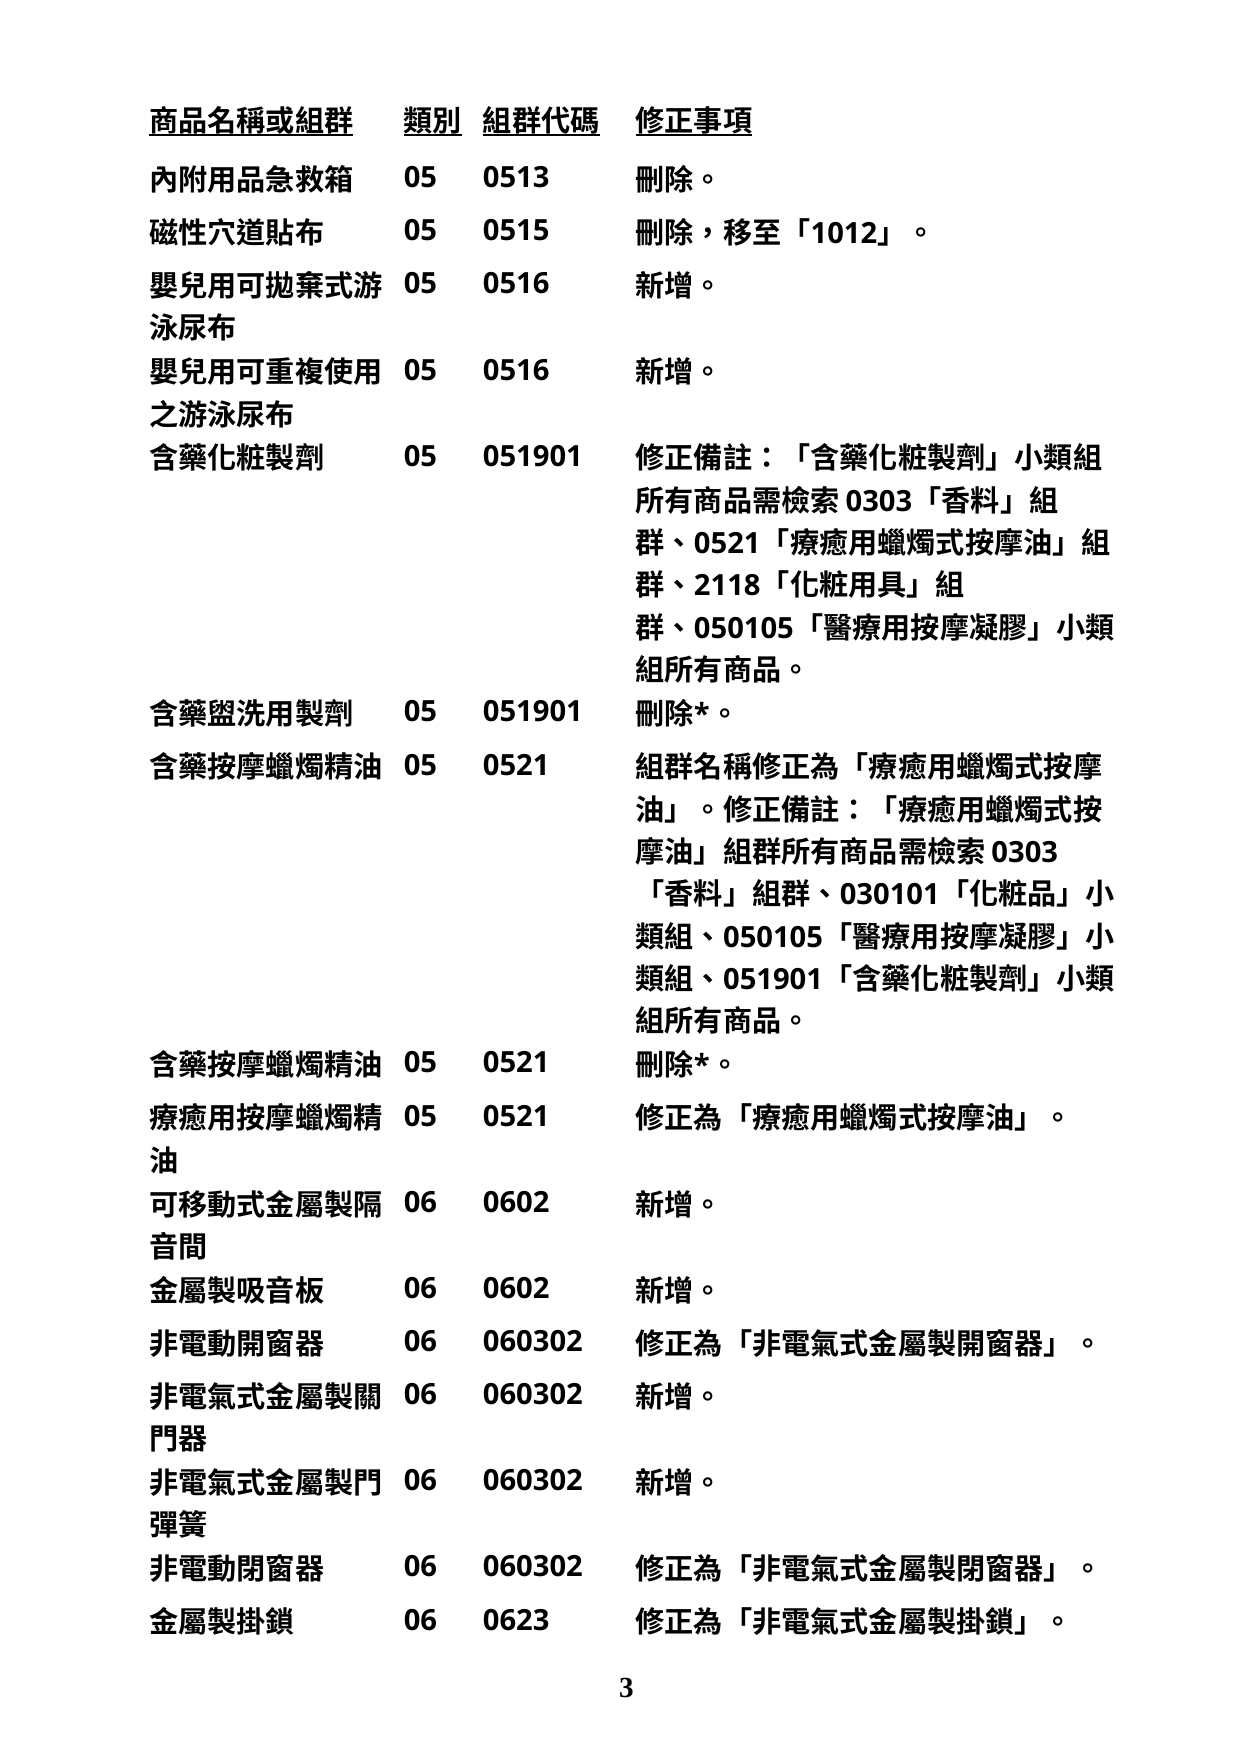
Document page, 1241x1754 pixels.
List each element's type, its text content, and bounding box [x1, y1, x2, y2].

table_cell 刪除。 [633, 156, 1120, 208]
table_cell 金屬製吸音板 [147, 1267, 400, 1319]
table_cell 0602 [481, 1181, 632, 1266]
table_cell 非電動閉窗器 [147, 1546, 400, 1597]
table_cell 0516 [481, 263, 632, 347]
table_cell 0515 [481, 210, 632, 261]
table_cell 非電動開窗器 [147, 1320, 400, 1372]
table_cell 06 [401, 1599, 479, 1650]
table_cell 磁性穴道貼布 [147, 210, 400, 261]
table_cell 05 [401, 263, 479, 347]
table_cell 組群名稱修正為「療癒用蠟燭式按摩油」。修正備註：「療癒用蠟燭式按摩油」組群所有商品需檢索0303「香料」組群、030101「化粧品」小類組、050105「醫療用按摩凝膠」小類組、051901「含藥化粧製劑」小類組所有商品。 [633, 744, 1120, 1040]
table_cell 修正備註：「含藥化粧製劑」小類組所有商品需檢索0303「香料」組群、0521「療癒用蠟燭式按摩油」組群、2118「化粧用具」組群、050105「醫療用按摩凝膠」小類組所有商品。 [633, 435, 1120, 689]
table_cell 嬰兒用可拋棄式游泳尿布 [147, 263, 400, 347]
table_cell 新增。 [633, 349, 1120, 433]
table_cell 05 [401, 744, 479, 1040]
table_cell 含藥按摩蠟燭精油 [147, 744, 400, 1040]
table_cell 新增。 [633, 1181, 1120, 1266]
table_cell 0521 [481, 1042, 632, 1093]
table_cell 金屬製掛鎖 [147, 1599, 400, 1650]
table_cell 新增。 [633, 1460, 1120, 1544]
table_cell 0521 [481, 744, 632, 1040]
table_cell 新增。 [633, 1373, 1120, 1458]
table_cell 含藥按摩蠟燭精油 [147, 1042, 400, 1093]
table_cell 05 [401, 1042, 479, 1093]
table_cell 060302 [481, 1320, 632, 1372]
table_cell 非電氣式金屬製關門器 [147, 1373, 400, 1458]
table_cell 060302 [481, 1546, 632, 1597]
table_cell 修正為「非電氣式金屬製開窗器」。 [633, 1320, 1120, 1372]
table_cell 0513 [481, 156, 632, 208]
table_cell 0602 [481, 1267, 632, 1319]
table_cell 06 [401, 1267, 479, 1319]
table_cell 嬰兒用可重複使用之游泳尿布 [147, 349, 400, 433]
table_cell 含藥盥洗用製劑 [147, 691, 400, 742]
table_cell 060302 [481, 1460, 632, 1544]
table_cell 06 [401, 1181, 479, 1266]
table_cell 051901 [481, 691, 632, 742]
table_cell 刪除*。 [633, 1042, 1120, 1093]
table_cell 06 [401, 1546, 479, 1597]
table_header 組群代碼 [481, 97, 632, 155]
table_cell 051901 [481, 435, 632, 689]
table_cell 含藥化粧製劑 [147, 435, 400, 689]
table_cell 內附用品急救箱 [147, 156, 400, 208]
table_cell 刪除*。 [633, 691, 1120, 742]
table_cell 非電氣式金屬製門彈簧 [147, 1460, 400, 1544]
table_cell 05 [401, 435, 479, 689]
table_cell 0521 [481, 1095, 632, 1179]
table_cell 療癒用按摩蠟燭精油 [147, 1095, 400, 1179]
table_cell 修正為「非電氣式金屬製掛鎖」。 [633, 1599, 1120, 1650]
table_header 商品名稱或組群 [147, 97, 400, 155]
table_cell 06 [401, 1460, 479, 1544]
table_cell 05 [401, 156, 479, 208]
table_header 類別 [401, 97, 479, 155]
table_cell 05 [401, 691, 479, 742]
table_cell 05 [401, 349, 479, 433]
table_cell 修正為「療癒用蠟燭式按摩油」。 [633, 1095, 1120, 1179]
table_cell 06 [401, 1320, 479, 1372]
table_header 修正事項 [633, 97, 1120, 155]
table_cell 可移動式金屬製隔音間 [147, 1181, 400, 1266]
table_cell 060302 [481, 1373, 632, 1458]
table_cell 刪除，移至「1012」。 [633, 210, 1120, 261]
table_cell 06 [401, 1373, 479, 1458]
table_cell 新增。 [633, 263, 1120, 347]
table_cell 0516 [481, 349, 632, 433]
table_cell 05 [401, 1095, 479, 1179]
table_cell 0623 [481, 1599, 632, 1650]
table_cell 05 [401, 210, 479, 261]
table_cell 修正為「非電氣式金屬製閉窗器」。 [633, 1546, 1120, 1597]
table_cell 新增。 [633, 1267, 1120, 1319]
